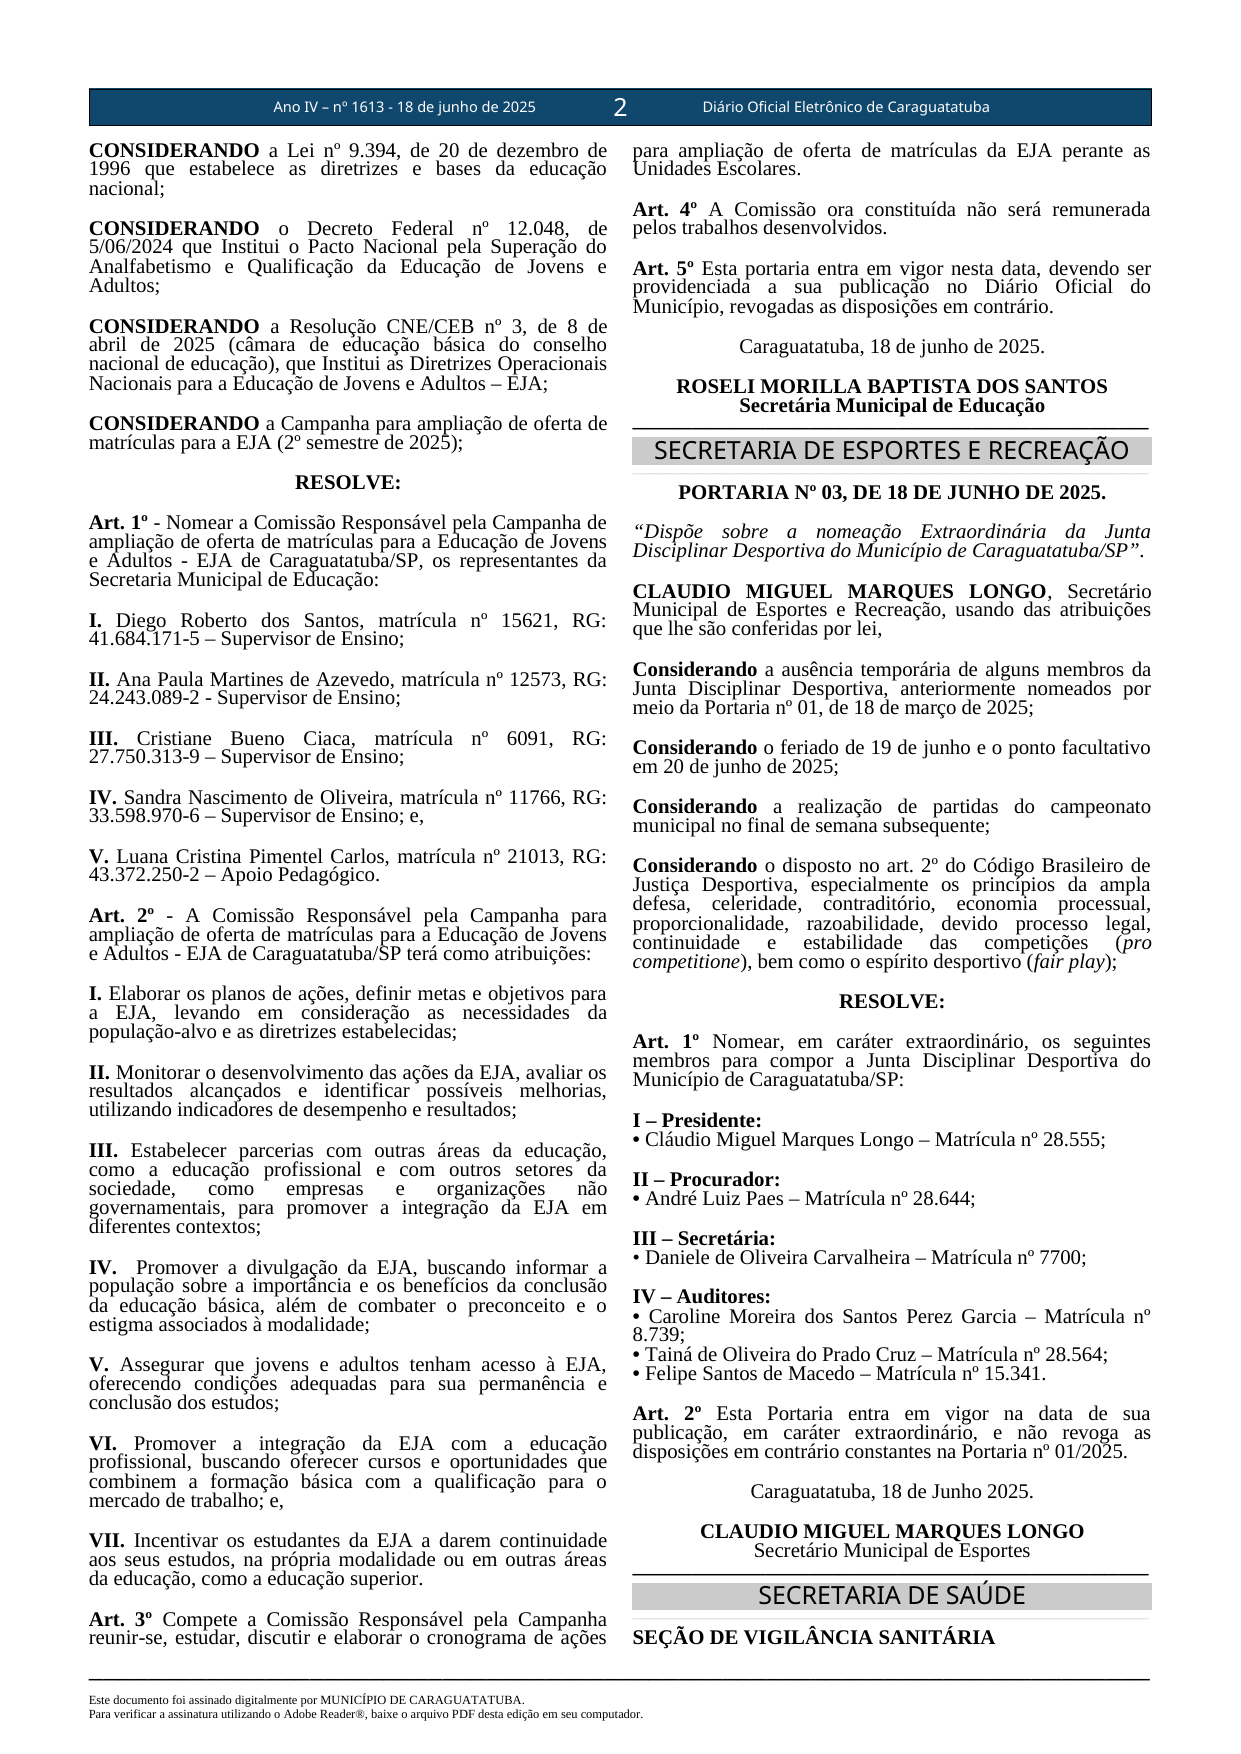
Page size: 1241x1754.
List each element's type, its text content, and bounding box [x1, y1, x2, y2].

text SECRETARIA DE SAÚDE [632, 1583, 1152, 1610]
text • Felipe Santos de Macedo – Matrícula nº 15.341. [632, 1365, 1152, 1384]
text V. Assegurar que jovens e adultos tenham acesso à EJA, oferecendo condições adequadas para sua permanência e conclusão dos estudos; [88, 1357, 608, 1414]
text II. Monitorar o desenvolvimento das ações da EJA, avaliar os resultados alcançados e identificar possíveis melhorias, utilizando indicadores de desempenho e resultados; [88, 1064, 608, 1121]
text Considerando a realização de partidas do campeonato municipal no final de semana subsequente; [632, 798, 1152, 837]
text CLAUDIO MIGUEL MARQUES LONGO [632, 1523, 1152, 1542]
text • Tainá de Oliveira do Prado Cruz – Matrícula nº 28.564; [632, 1346, 1152, 1365]
text CONSIDERANDO a Lei nº 9.394, de 20 de dezembro de 1996 que estabelece as diretrizes e bases da educação nacional; [88, 142, 608, 199]
text III. Cristiane Bueno Ciaca, matrícula nº 6091, RG: 27.750.313-9 – Supervisor de Ensino; [88, 730, 608, 768]
text CONSIDERANDO o Decreto Federal nº 12.048, de 5/06/2024 que Institui o Pacto Nacional pela Superação do Analfabetismo e Qualificação da Educação de Jovens e Adultos; [88, 220, 608, 297]
text ─────────────────────────────────── [632, 1610, 1152, 1629]
text VI. Promover a integração da EJA com a educação profissional, buscando oferecer cursos e oportunidades que combinem a formação básica com a qualificação para o mercado de trabalho; e, [88, 1435, 608, 1512]
text VII. Incentivar os estudantes da EJA a darem continuidade aos seus estudos, na própria modalidade ou em outras áreas da educação, como a educação superior. [88, 1532, 608, 1590]
text ─────────────────────────────────── [632, 416, 1152, 437]
text Caraguatatuba, 18 de junho de 2025. [632, 338, 1152, 357]
text • Cláudio Miguel Marques Longo – Matrícula nº 28.555; [632, 1131, 1152, 1150]
text Art. 1º Nomear, em caráter extraordinário, os seguintes membros para compor a Junta Disciplinar Desportiva do Município de Caraguatatuba/SP: [632, 1033, 1152, 1091]
text II. Ana Paula Martines de Azevedo, matrícula nº 12573, RG: 24.243.089-2 - Supervisor de Ensino; [88, 671, 608, 709]
text para ampliação de oferta de matrículas da EJA perante as Unidades Escolares. [632, 142, 1152, 180]
text RESOLVE: [632, 994, 1152, 1013]
text Considerando o disposto no art. 2º do Código Brasileiro de Justiça Desportiva, especialmente os princípios da ampla defesa, celeridade, contraditório, economia processual, proporcionalidade, razoabilidade, devido processo legal, continuidade e estabilidade das competições (pro competitione), bem como o espírito desportivo (fair play); [632, 857, 1152, 973]
text III – Secretária: [632, 1230, 1152, 1249]
text • Caroline Moreira dos Santos Perez Garcia – Matrícula nº 8.739; [632, 1308, 1152, 1346]
text Considerando a ausência temporária de alguns membros da Junta Disciplinar Desportiva, anteriormente nomeados por meio da Portaria nº 01, de 18 de março de 2025; [632, 661, 1152, 719]
text Considerando o feriado de 19 de junho e o ponto facultativo em 20 de junho de 2025; [632, 739, 1152, 778]
text CONSIDERANDO a Campanha para ampliação de oferta de matrículas para a EJA (2º semestre de 2025); [88, 415, 608, 454]
text Art. 3º Compete a Comissão Responsável pela Campanha reunir-se, estudar, discutir e elaborar o cronograma de ações [88, 1611, 608, 1649]
text ─────────────────────────────────── [632, 1562, 1152, 1583]
text Art. 5º Esta portaria entra em vigor nesta data, devendo ser providenciada a sua publicação no Diário Oficial do Município, revogadas as disposições em contrário. [632, 260, 1152, 318]
text SEÇÃO DE VIGILÂNCIA SANITÁRIA [632, 1629, 1152, 1648]
text Art. 4º A Comissão ora constituída não será remunerada pelos trabalhos desenvolvidos. [632, 201, 1152, 239]
text I – Presidente: [632, 1112, 1152, 1131]
text ─────────────────────────────────── [632, 465, 1152, 484]
text Art. 2º Esta Portaria entra em vigor na data de sua publicação, em caráter extraordinário, e não revoga as disposições em contrário constantes na Portaria nº 01/2025. [632, 1405, 1152, 1463]
text RESOLVE: [88, 474, 608, 493]
text • André Luiz Paes – Matrícula nº 28.644; [632, 1190, 1152, 1209]
text SECRETARIA DE ESPORTES E RECREAÇÃO [632, 437, 1152, 465]
text Secretária Municipal de Educação [632, 397, 1152, 416]
text V. Luana Cristina Pimentel Carlos, matrícula nº 21013, RG: 43.372.250-2 – Apoio Pedagógico. [88, 848, 608, 886]
text Caraguatatuba, 18 de Junho 2025. [632, 1483, 1152, 1503]
text ROSELI MORILLA BAPTISTA DOS SANTOS [632, 378, 1152, 397]
text I. Diego Roberto dos Santos, matrícula nº 15621, RG: 41.684.171-5 – Supervisor de Ensino; [88, 612, 608, 650]
text IV – Auditores: [632, 1289, 1152, 1308]
text Art. 1º - Nomear a Comissão Responsável pela Campanha de ampliação de oferta de matrículas para a Educação de Jovens e Adultos - EJA de Caraguatatuba/SP, os representantes da Secretaria Municipal de Educação: [88, 514, 608, 591]
text I. Elaborar os planos de ações, definir metas e objetivos para a EJA, levando em consideração as necessidades da população-alvo e as diretrizes estabelecidas; [88, 985, 608, 1043]
text II – Procurador: [632, 1171, 1152, 1190]
text III. Estabelecer parcerias com outras áreas da educação, como a educação profissional e com outros setores da sociedade, como empresas e organizações não governamentais, para promover a integração da EJA em diferentes contextos; [88, 1142, 608, 1238]
text Art. 2º - A Comissão Responsável pela Campanha para ampliação de oferta de matrículas para a Educação de Jovens e Adultos - EJA de Caraguatatuba/SP terá como atribuições: [88, 907, 608, 965]
text CONSIDERANDO a Resolução CNE/CEB nº 3, de 8 de abril de 2025 (câmara de educação básica do conselho nacional de educação), que Institui as Diretrizes Operacionais Nacionais para a Educação de Jovens e Adultos – EJA; [88, 318, 608, 395]
text Secretário Municipal de Esportes [632, 1542, 1152, 1562]
text PORTARIA Nº 03, DE 18 DE JUNHO DE 2025. [632, 484, 1152, 503]
text • Daniele de Oliveira Carvalheira – Matrícula nº 7700; [632, 1249, 1152, 1268]
text IV. Sandra Nascimento de Oliveira, matrícula nº 11766, RG: 33.598.970-6 – Supervisor de Ensino; e, [88, 789, 608, 827]
text IV. Promover a divulgação da EJA, buscando informar a população sobre a importância e os benefícios da conclusão da educação básica, além de combater o preconceito e o estigma associados à modalidade; [88, 1259, 608, 1336]
text “Dispõe sobre a nomeação Extraordinária da Junta Disciplinar Desportiva do Município de Caraguatatuba/SP”. [632, 524, 1152, 562]
text CLAUDIO MIGUEL MARQUES LONGO, Secretário Municipal de Esportes e Recreação, usando das atribuições que lhe são conferidas por lei, [632, 583, 1152, 640]
